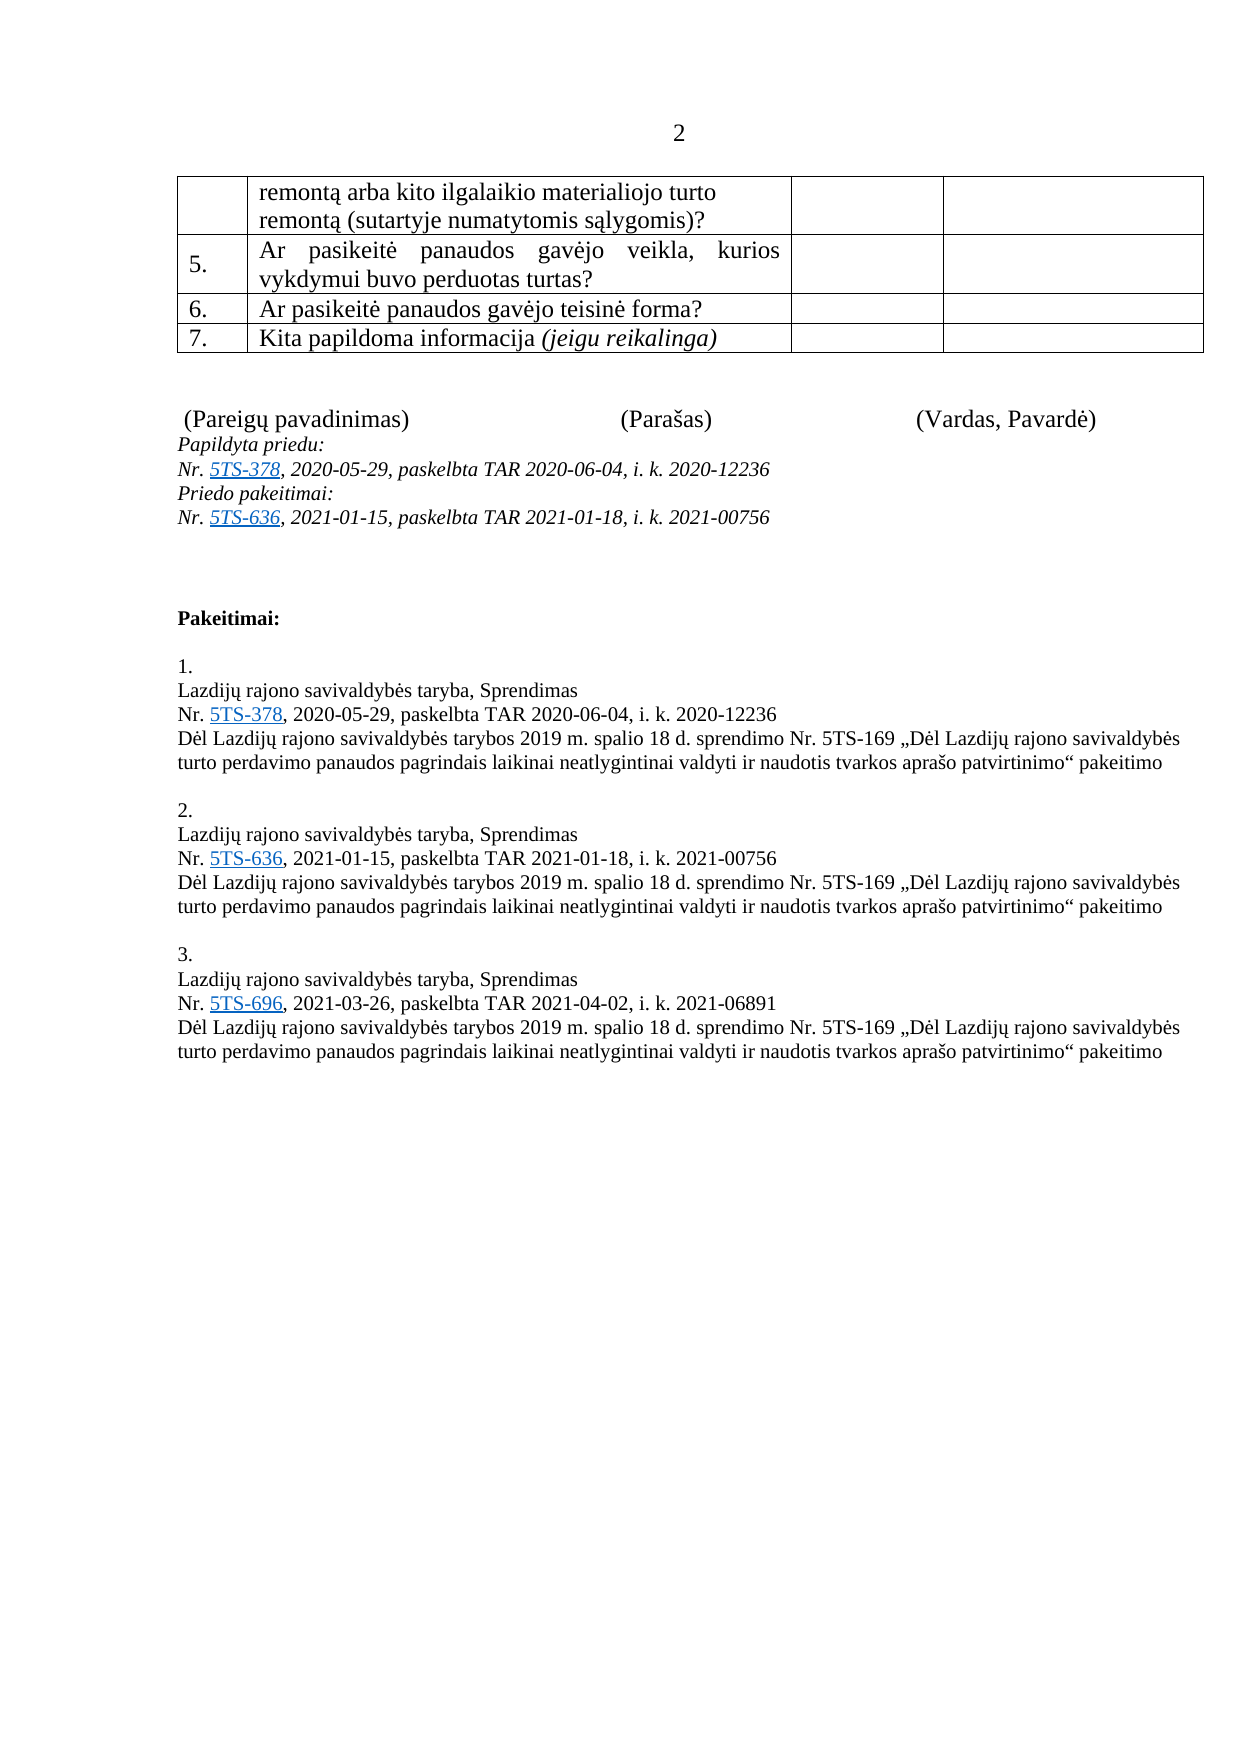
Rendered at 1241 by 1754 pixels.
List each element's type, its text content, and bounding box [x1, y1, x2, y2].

text Nr. 5TS-696, 2021-03-26, paskelbta TAR 2021-04-02, i. k. 2021-06891 [177, 991, 1181, 1014]
text 1. [177, 654, 1181, 678]
text Pakeitimai: [177, 606, 1181, 629]
text (Pareigų pavadinimas) (Parašas) (Vardas, Pavardė) [177, 404, 1181, 432]
text Dėl Lazdijų rajono savivaldybės tarybos 2019 m. spalio 18 d. sprendimo Nr. 5TS-169 „Dėl Lazdijų rajono savivaldybės turto perdavimo panaudos pagrindais laikinai neatlygintinai valdyti ir naudotis tvarkos aprašo patvirtinimo“ pakeitimo [177, 870, 1181, 918]
text 2. [177, 798, 1181, 822]
table_cell [944, 177, 1203, 234]
table_cell [944, 324, 1203, 352]
text Lazdijų rajono savivaldybės taryba, Sprendimas [177, 678, 1181, 702]
text Nr. 5TS-636, 2021-01-15, paskelbta TAR 2021-01-18, i. k. 2021-00756 [177, 504, 1181, 529]
text Nr. 5TS-378, 2020-05-29, paskelbta TAR 2020-06-04, i. k. 2020-12236 [177, 702, 1181, 726]
table_cell [792, 177, 943, 234]
text Nr. 5TS-636, 2021-01-15, paskelbta TAR 2021-01-18, i. k. 2021-00756 [177, 846, 1181, 870]
table_cell Ar pasikeitė panaudos gavėjo teisinė forma? [248, 294, 791, 322]
table_cell [944, 294, 1203, 322]
text Lazdijų rajono savivaldybės taryba, Sprendimas [177, 966, 1181, 991]
text Lazdijų rajono savivaldybės taryba, Sprendimas [177, 822, 1181, 846]
text Nr. 5TS-378, 2020-05-29, paskelbta TAR 2020-06-04, i. k. 2020-12236 [177, 456, 1181, 481]
text Papildyta priedu: [177, 432, 1181, 456]
table_cell [792, 235, 943, 293]
table_cell Kita papildoma informacija (jeigu reikalinga) [248, 324, 791, 352]
table_cell Ar pasikeitė panaudos gavėjo veikla, kurios vykdymui buvo perduotas turtas? [248, 235, 791, 293]
text Priedo pakeitimai: [177, 481, 1181, 504]
table_cell 7. [178, 324, 247, 352]
table_cell 5. [178, 235, 247, 293]
table_cell [792, 324, 943, 352]
table_cell [792, 294, 943, 322]
text Dėl Lazdijų rajono savivaldybės tarybos 2019 m. spalio 18 d. sprendimo Nr. 5TS-169 „Dėl Lazdijų rajono savivaldybės turto perdavimo panaudos pagrindais laikinai neatlygintinai valdyti ir naudotis tvarkos aprašo patvirtinimo“ pakeitimo [177, 726, 1181, 774]
text Dėl Lazdijų rajono savivaldybės tarybos 2019 m. spalio 18 d. sprendimo Nr. 5TS-169 „Dėl Lazdijų rajono savivaldybės turto perdavimo panaudos pagrindais laikinai neatlygintinai valdyti ir naudotis tvarkos aprašo patvirtinimo“ pakeitimo [177, 1014, 1181, 1063]
table_cell remontą arba kito ilgalaikio materialiojo turto remontą (sutartyje numatytomis sąlygomis)? [248, 177, 791, 234]
text 3. [177, 942, 1181, 966]
table_cell [178, 177, 247, 234]
table_cell 6. [178, 294, 247, 322]
table_cell [944, 235, 1203, 293]
